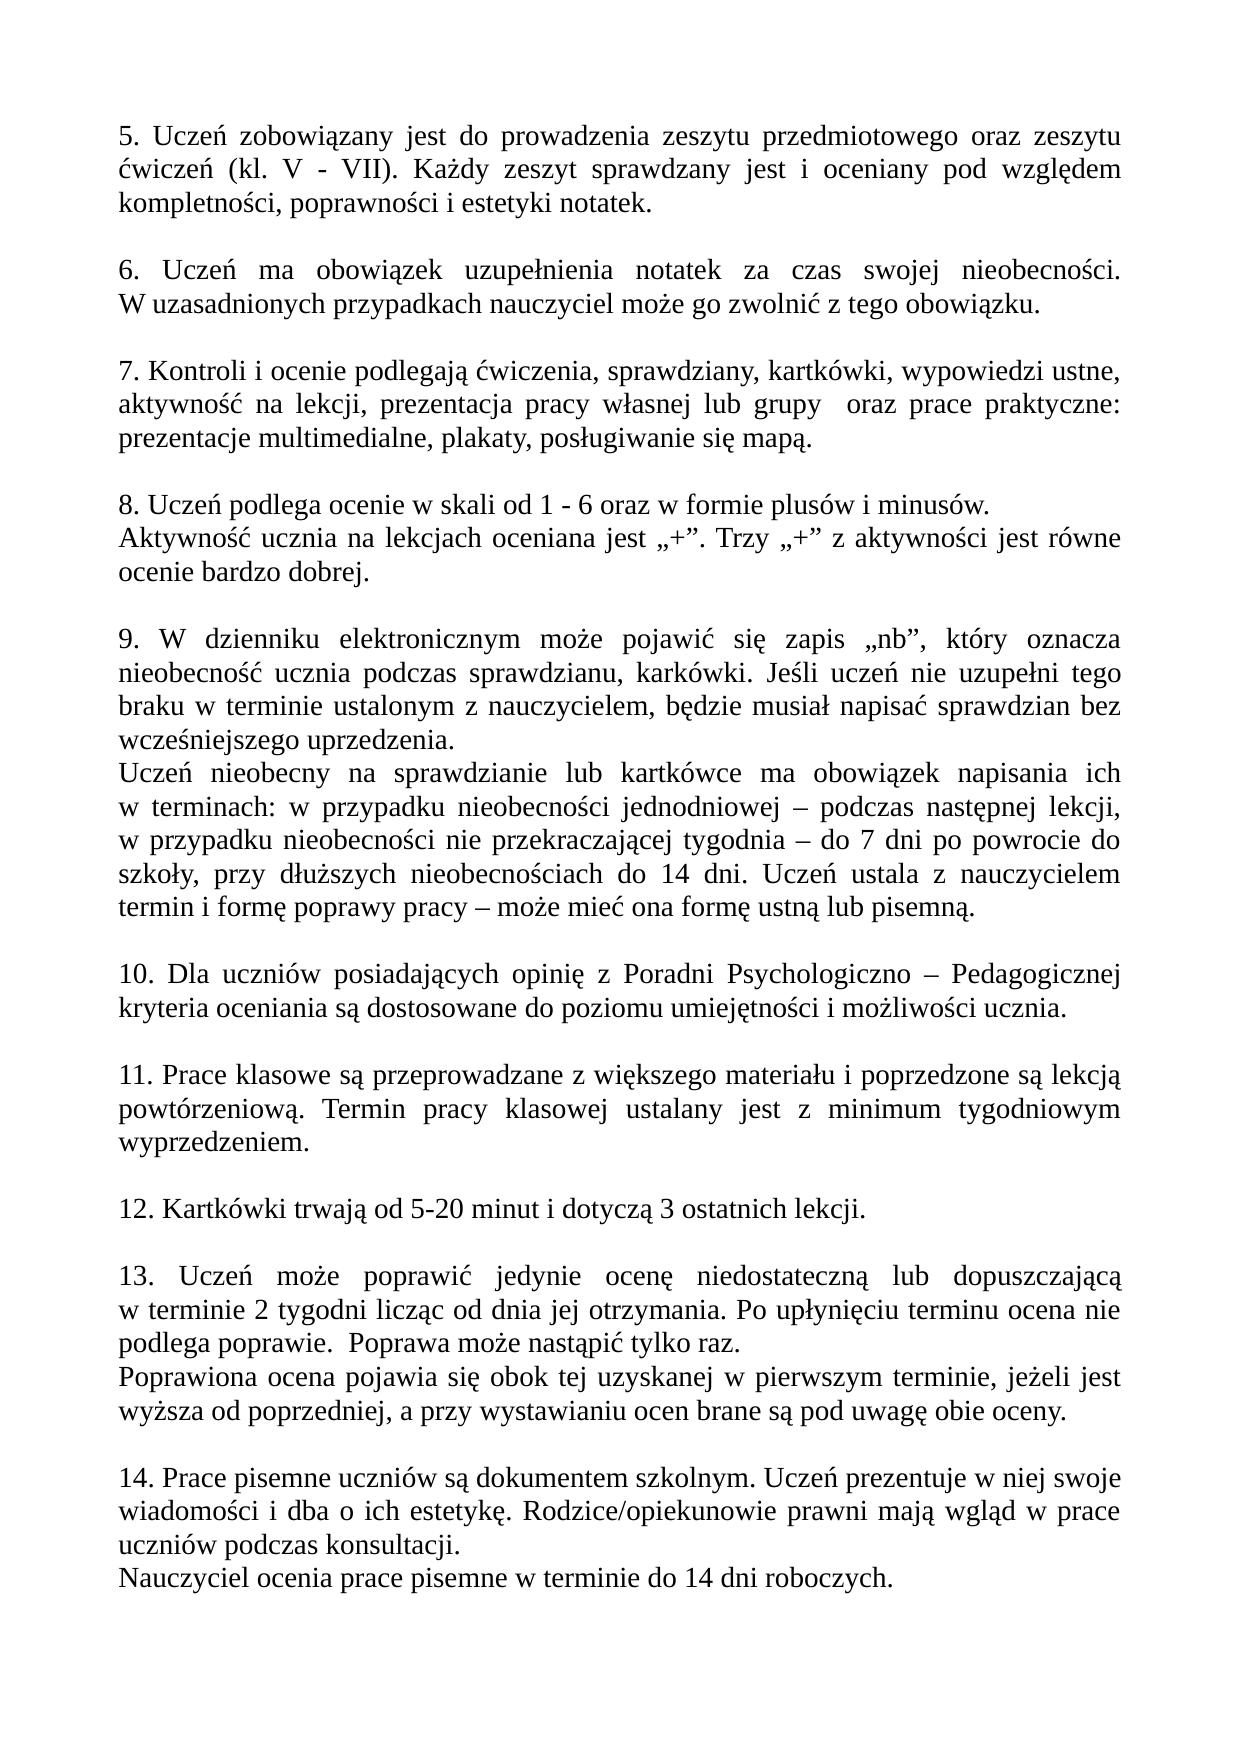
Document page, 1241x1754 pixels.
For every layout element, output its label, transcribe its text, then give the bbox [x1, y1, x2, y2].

text Uczeń nieobecny na sprawdzianie lub kartkówce ma obowiązek napisania ich w terminach: w przypadku nieobecności jednodniowej – podczas następnej lekcji, w przypadku nieobecności nie przekraczającej tygodnia – do 7 dni po powrocie do szkoły, przy dłuższych nieobecnościach do 14 dni. Uczeń ustala z nauczycielem termin i formę poprawy pracy – może mieć ona formę ustną lub pisemną. [118, 755, 1122, 923]
text 14. Prace pisemne uczniów są dokumentem szkolnym. Uczeń prezentuje w niej swoje wiadomości i dba o ich estetykę. Rodzice/opiekunowie prawni mają wgląd w prace uczniów podczas konsultacji. [118, 1460, 1122, 1560]
text 8. Uczeń podlega ocenie w skali od 1 - 6 oraz w formie plusów i minusów. [118, 487, 1122, 521]
text Aktywność ucznia na lekcjach oceniana jest „+”. Trzy „+” z aktywności jest równe ocenie bardzo dobrej. [118, 521, 1122, 588]
text 5. Uczeń zobowiązany jest do prowadzenia zeszytu przedmiotowego oraz zeszytu ćwiczeń (kl. V - VII). Każdy zeszyt sprawdzany jest i oceniany pod względem kompletności, poprawności i estetyki notatek. [118, 118, 1122, 219]
text 7. Kontroli i ocenie podlegają ćwiczenia, sprawdziany, kartkówki, wypowiedzi ustne, aktywność na lekcji, prezentacja pracy własnej lub grupy oraz prace praktyczne: prezentacje multimedialne, plakaty, posługiwanie się mapą. [118, 353, 1122, 453]
text Nauczyciel ocenia prace pisemne w terminie do 14 dni roboczych. [118, 1560, 1122, 1594]
text 9. W dzienniku elektronicznym może pojawić się zapis „nb”, który oznacza nieobecność ucznia podczas sprawdzianu, karkówki. Jeśli uczeń nie uzupełni tego braku w terminie ustalonym z nauczycielem, będzie musiał napisać sprawdzian bez wcześniejszego uprzedzenia. [118, 621, 1122, 755]
text 12. Kartkówki trwają od 5-20 minut i dotyczą 3 ostatnich lekcji. [118, 1191, 1122, 1225]
text 10. Dla uczniów posiadających opinię z Poradni Psychologiczno – Pedagogicznej kryteria oceniania są dostosowane do poziomu umiejętności i możliwości ucznia. [118, 957, 1122, 1024]
text Poprawiona ocena pojawia się obok tej uzyskanej w pierwszym terminie, jeżeli jest wyższa od poprzedniej, a przy wystawianiu ocen brane są pod uwagę obie oceny. [118, 1359, 1122, 1426]
text 11. Prace klasowe są przeprowadzane z większego materiału i poprzedzone są lekcją powtórzeniową. Termin pracy klasowej ustalany jest z minimum tygodniowym wyprzedzeniem. [118, 1057, 1122, 1158]
text 6. Uczeń ma obowiązek uzupełnienia notatek za czas swojej nieobecności. W uzasadnionych przypadkach nauczyciel może go zwolnić z tego obowiązku. [118, 252, 1122, 319]
text 13. Uczeń może poprawić jedynie ocenę niedostateczną lub dopuszczającą w terminie 2 tygodni licząc od dnia jej otrzymania. Po upłynięciu terminu ocena nie podlega poprawie. Poprawa może nastąpić tylko raz. [118, 1258, 1122, 1359]
